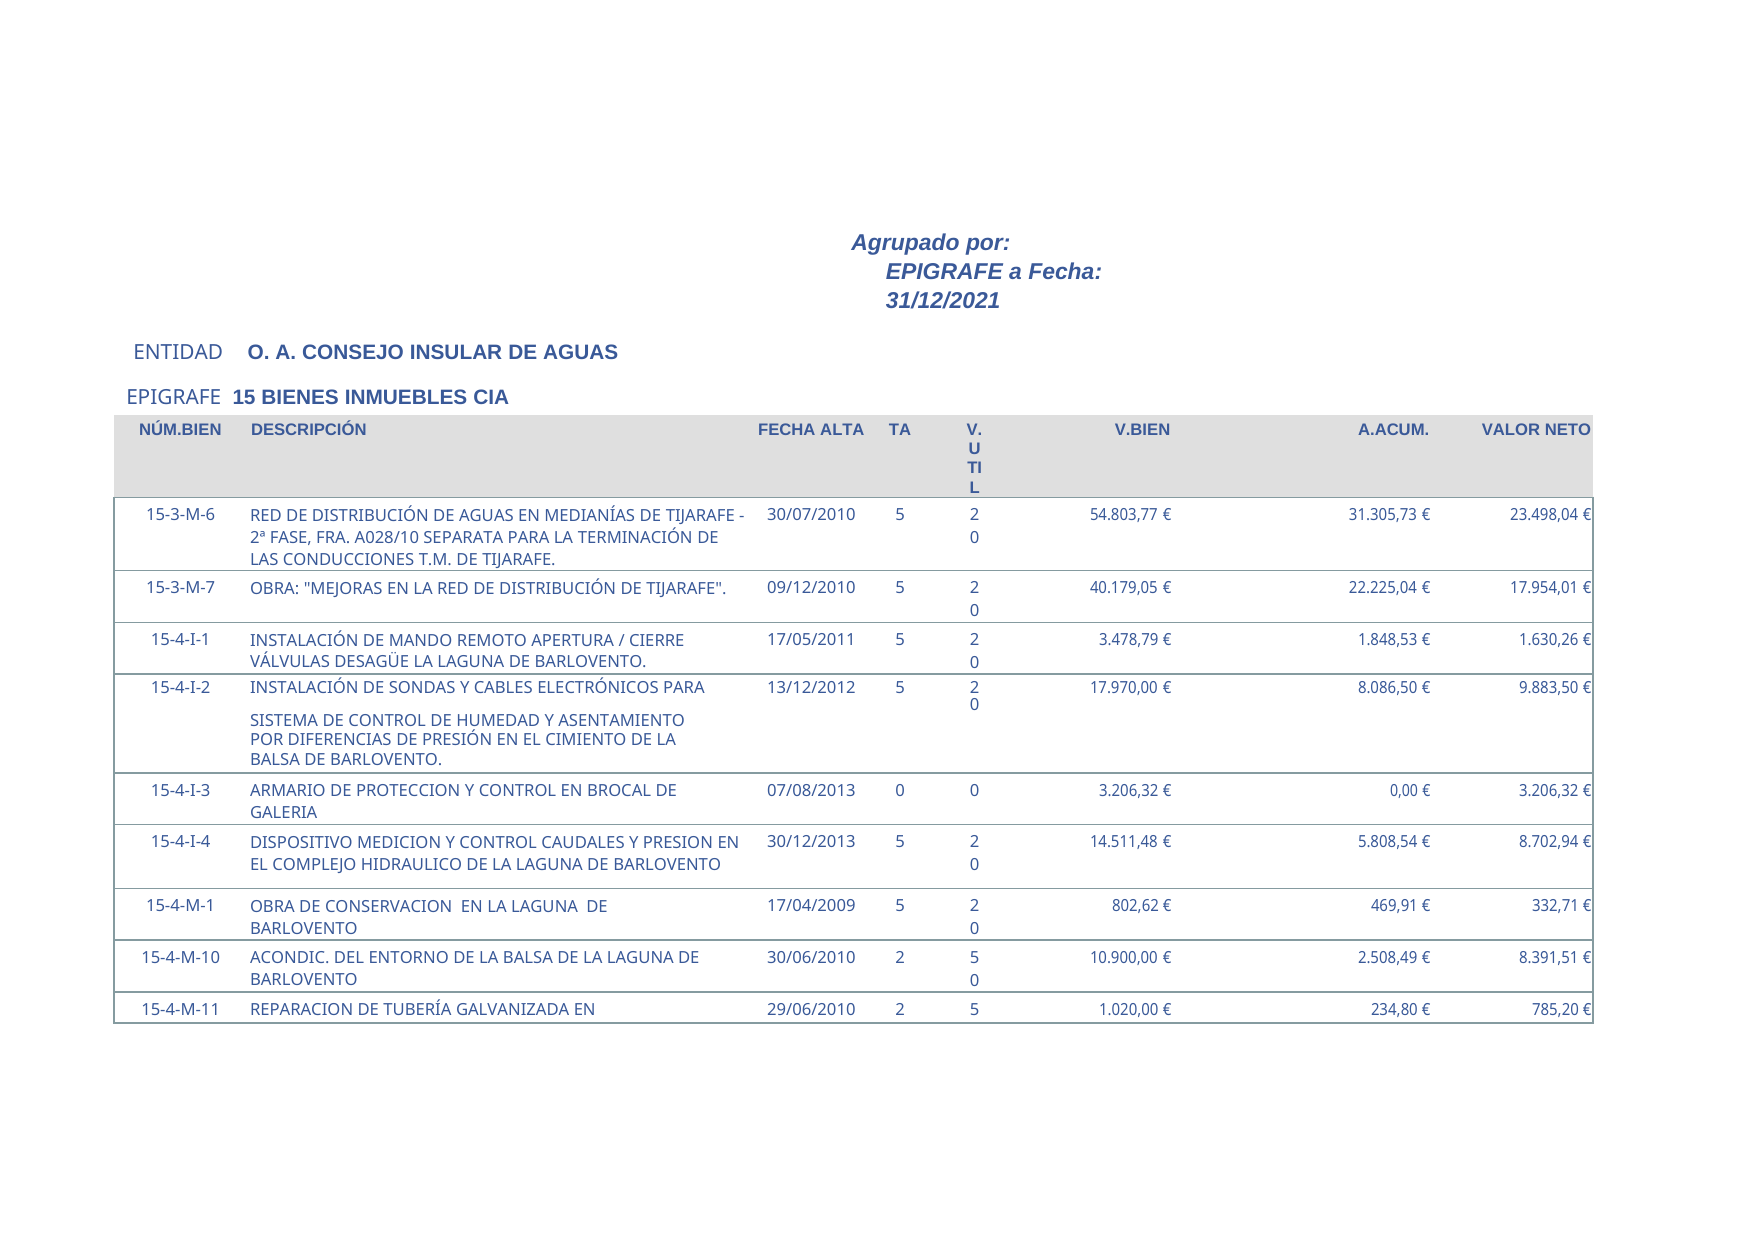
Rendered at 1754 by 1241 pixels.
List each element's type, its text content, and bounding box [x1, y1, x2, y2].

table_cell [1223, 714, 1454, 732]
table_header TA [876, 415, 938, 497]
table_cell INSTALACIÓN DE SONDAS Y CABLES ELECTRÓNICOS PARA [235, 675, 746, 713]
table_cell 1.848,53 € [1223, 623, 1454, 673]
table_cell 1.630,26 € [1454, 623, 1592, 673]
table_cell 20 [938, 623, 1038, 673]
table_cell 09/12/2010 [746, 571, 876, 621]
table_cell 15-3-M-7 [115, 571, 235, 621]
table_cell 5 [876, 675, 938, 713]
table_cell [1038, 714, 1223, 732]
table_cell [1038, 751, 1223, 772]
table_cell 50 [938, 941, 1038, 991]
table_cell 3.478,79 € [1038, 623, 1223, 673]
table_cell 15-4-M-1 [115, 889, 235, 939]
table_cell [1038, 732, 1223, 751]
table_cell 0,00 € [1223, 774, 1454, 823]
table_header NÚM.BIEN [114, 415, 235, 497]
table_cell 5.808,54 € [1223, 825, 1454, 888]
table_cell 469,91 € [1223, 889, 1454, 939]
table_cell 15-4-I-4 [115, 825, 235, 888]
text ENTIDAD O. A. CONSEJO INSULAR DE AGUAS [133, 337, 1606, 365]
table_cell [938, 714, 1038, 732]
table_cell 15-4-I-3 [115, 774, 235, 823]
table_cell 2.508,49 € [1223, 941, 1454, 991]
table_cell 17/05/2011 [746, 623, 876, 673]
table_cell 17.954,01 € [1454, 571, 1592, 621]
table_cell 8.391,51 € [1454, 941, 1592, 991]
table_cell 802,62 € [1038, 889, 1223, 939]
table_cell 5 [876, 623, 938, 673]
table_cell 5 [876, 889, 938, 939]
table_cell 22.225,04 € [1223, 571, 1454, 621]
table_cell 14.511,48 € [1038, 825, 1223, 888]
table_cell 0 [876, 774, 938, 823]
table_cell 332,71 € [1454, 889, 1592, 939]
table_cell [1454, 751, 1592, 772]
table_cell 15-4-M-10 [115, 941, 235, 991]
table_cell [876, 732, 938, 751]
table_cell 5 [876, 571, 938, 621]
table_cell 785,20 € [1454, 993, 1592, 1022]
table_cell 15-4-I-2 [115, 675, 235, 713]
table_cell 20 [938, 675, 1038, 713]
table_cell 9.883,50 € [1454, 675, 1592, 713]
table_cell 5 [938, 993, 1038, 1022]
table_cell 40.179,05 € [1038, 571, 1223, 621]
table_cell DISPOSITIVO MEDICION Y CONTROL CAUDALES Y PRESION EN EL COMPLEJO HIDRAULICO DE LA LAGUNA DE BARLOVENTO [235, 825, 746, 888]
table_cell 8.086,50 € [1223, 675, 1454, 713]
table_cell 17.970,00 € [1038, 675, 1223, 713]
table_cell POR DIFERENCIAS DE PRESIÓN EN EL CIMIENTO DE LA [235, 732, 746, 751]
table_header V.UTIL [938, 415, 1038, 497]
table_cell 20 [938, 825, 1038, 888]
text EPIGRAFE 15 BIENES INMUEBLES CIA [126, 382, 1606, 411]
table_cell [115, 714, 235, 732]
table_cell BALSA DE BARLOVENTO. [235, 751, 746, 772]
table_cell 3.206,32 € [1038, 774, 1223, 823]
table_cell 17/04/2009 [746, 889, 876, 939]
table_cell 10.900,00 € [1038, 941, 1223, 991]
table_cell [1223, 732, 1454, 751]
table_cell SISTEMA DE CONTROL DE HUMEDAD Y ASENTAMIENTO [235, 714, 746, 732]
text Agrupado por: EPIGRAFE a Fecha: 31/12/2021 [851, 228, 1134, 314]
table_cell [746, 714, 876, 732]
table_cell [746, 732, 876, 751]
table_cell 15-4-M-11 [115, 993, 235, 1022]
table_cell 1.020,00 € [1038, 993, 1223, 1022]
table_cell 23.498,04 € [1454, 498, 1592, 570]
table_cell REPARACION DE TUBERÍA GALVANIZADA EN [235, 993, 746, 1022]
table_header A.ACUM. [1223, 415, 1454, 497]
table_cell [938, 751, 1038, 772]
table_cell 07/08/2013 [746, 774, 876, 823]
table_cell 8.702,94 € [1454, 825, 1592, 888]
table_cell 0 [938, 774, 1038, 823]
table_cell RED DE DISTRIBUCIÓN DE AGUAS EN MEDIANÍAS DE TIJARAFE - 2ª FASE, FRA. A028/10 SEPARATA PARA LA TERMINACIÓN DE LAS CONDUCCIONES T.M. DE TIJARAFE. [235, 498, 746, 570]
table_cell [1454, 732, 1592, 751]
table_cell 3.206,32 € [1454, 774, 1592, 823]
table_cell 30/07/2010 [746, 498, 876, 570]
table_cell 5 [876, 498, 938, 570]
table_header V.BIEN [1038, 415, 1223, 497]
table_cell 30/06/2010 [746, 941, 876, 991]
table_cell 20 [938, 498, 1038, 570]
table_header DESCRIPCIÓN [235, 415, 746, 497]
table_cell 30/12/2013 [746, 825, 876, 888]
table_cell ARMARIO DE PROTECCION Y CONTROL EN BROCAL DE GALERIA [235, 774, 746, 823]
table_cell OBRA DE CONSERVACION EN LA LAGUNA DE BARLOVENTO [235, 889, 746, 939]
table_cell [746, 751, 876, 772]
table_cell 29/06/2010 [746, 993, 876, 1022]
table_cell [1454, 714, 1592, 732]
table_cell 234,80 € [1223, 993, 1454, 1022]
table_cell 2 [876, 993, 938, 1022]
table_cell 13/12/2012 [746, 675, 876, 713]
table_cell [1223, 751, 1454, 772]
table_cell [876, 751, 938, 772]
table_cell 20 [938, 889, 1038, 939]
table_cell 5 [876, 825, 938, 888]
table_cell 20 [938, 571, 1038, 621]
table_cell 15-4-I-1 [115, 623, 235, 673]
table_cell 54.803,77 € [1038, 498, 1223, 570]
table_cell [115, 732, 235, 751]
table_cell [876, 714, 938, 732]
table_cell INSTALACIÓN DE MANDO REMOTO APERTURA / CIERRE VÁLVULAS DESAGÜE LA LAGUNA DE BARLOVENTO. [235, 623, 746, 673]
table_cell ACONDIC. DEL ENTORNO DE LA BALSA DE LA LAGUNA DE BARLOVENTO [235, 941, 746, 991]
table_cell 2 [876, 941, 938, 991]
table_header FECHA ALTA [746, 415, 876, 497]
table_cell 31.305,73 € [1223, 498, 1454, 570]
table_cell [938, 732, 1038, 751]
table_cell [115, 751, 235, 772]
table_cell OBRA: "MEJORAS EN LA RED DE DISTRIBUCIÓN DE TIJARAFE". [235, 571, 746, 621]
table_cell 15-3-M-6 [115, 498, 235, 570]
table_header VALOR NETO [1454, 415, 1593, 497]
